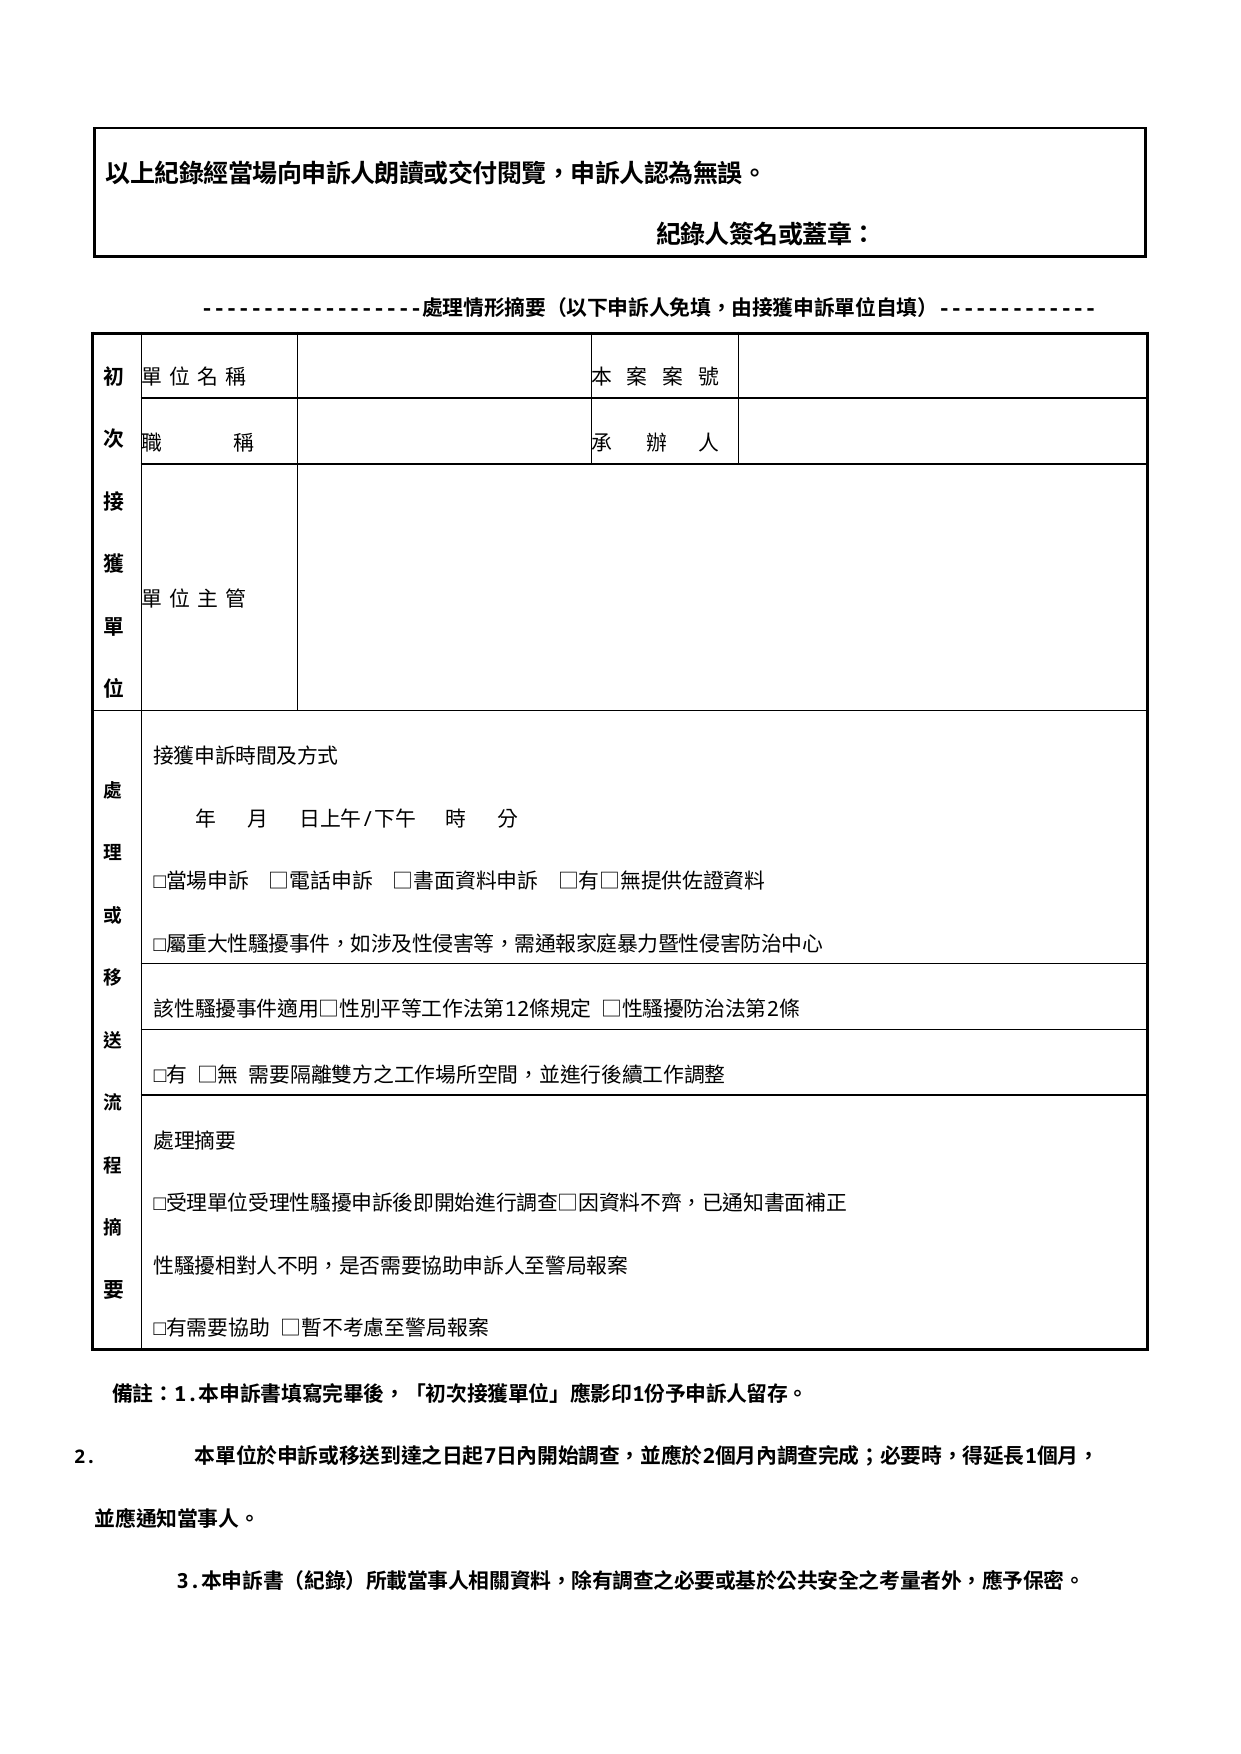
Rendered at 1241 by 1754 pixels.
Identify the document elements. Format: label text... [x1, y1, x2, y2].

table_cell 處理摘要 □受理單位受理性騷擾申訴後即開始進行調查□因資料不齊，已通知書面補正性騷擾相對人不明，是否需要協助申訴人至警局報案 □有需要協助 □暫不考慮至警局報案 [142, 1096, 1146, 1348]
table_header 初次接獲單 位 [94, 335, 141, 710]
table_cell 接獲申訴時間及方式 年 月 日上午/下午 時 分 □當場申訴 □電話申訴 □書面資料申訴 □有□無提供佐證資料 □屬重大性騷擾事件，如涉及性侵害等，需通報家庭暴力暨性侵害防治中心 [142, 711, 1146, 963]
table_cell □有 □無 需要隔離雙方之工作場所空間，並進行後續工作調整 [142, 1030, 1146, 1094]
text 3.本申訴書（紀錄）所載當事人相關資料，除有調查之必要或基於公共安全之考量者外，應予保密。 [94, 1538, 1146, 1601]
table_header 本 案 案 號 [592, 335, 738, 397]
list 本單位於申訴或移送到達之日起7日內開始調查，並應於2個月內調查完成；必要時，得延長1個月，並應通知當事人。 [74, 1413, 1112, 1538]
table_header 單位名稱 [142, 335, 297, 397]
table_header [739, 335, 1146, 397]
table_cell [739, 399, 1146, 463]
text ------------------處理情形摘要（以下申訴人免填，由接獲申訴單位自填）------------- [201, 264, 1146, 327]
table_cell [298, 465, 1146, 710]
table_cell 以上紀錄經當場向申訴人朗讀或交付閱覽，申訴人認為無誤。 紀錄人簽名或蓋章： [96, 129, 1144, 255]
table_cell 該性騷擾事件適用□性別平等工作法第12條規定 □性騷擾防治法第2條 [142, 964, 1146, 1028]
table_cell 職 稱 [142, 399, 297, 463]
table_cell 處理或移送流程摘要 [94, 711, 141, 1348]
text 備註：1.本申訴書填寫完畢後，「初次接獲單位」應影印1份予申訴人留存。 [112, 1351, 1146, 1413]
table_cell 單位主管 [142, 465, 297, 710]
table_header [298, 335, 591, 397]
table_cell [298, 399, 591, 463]
table_cell 承 辦 人 [592, 399, 738, 463]
